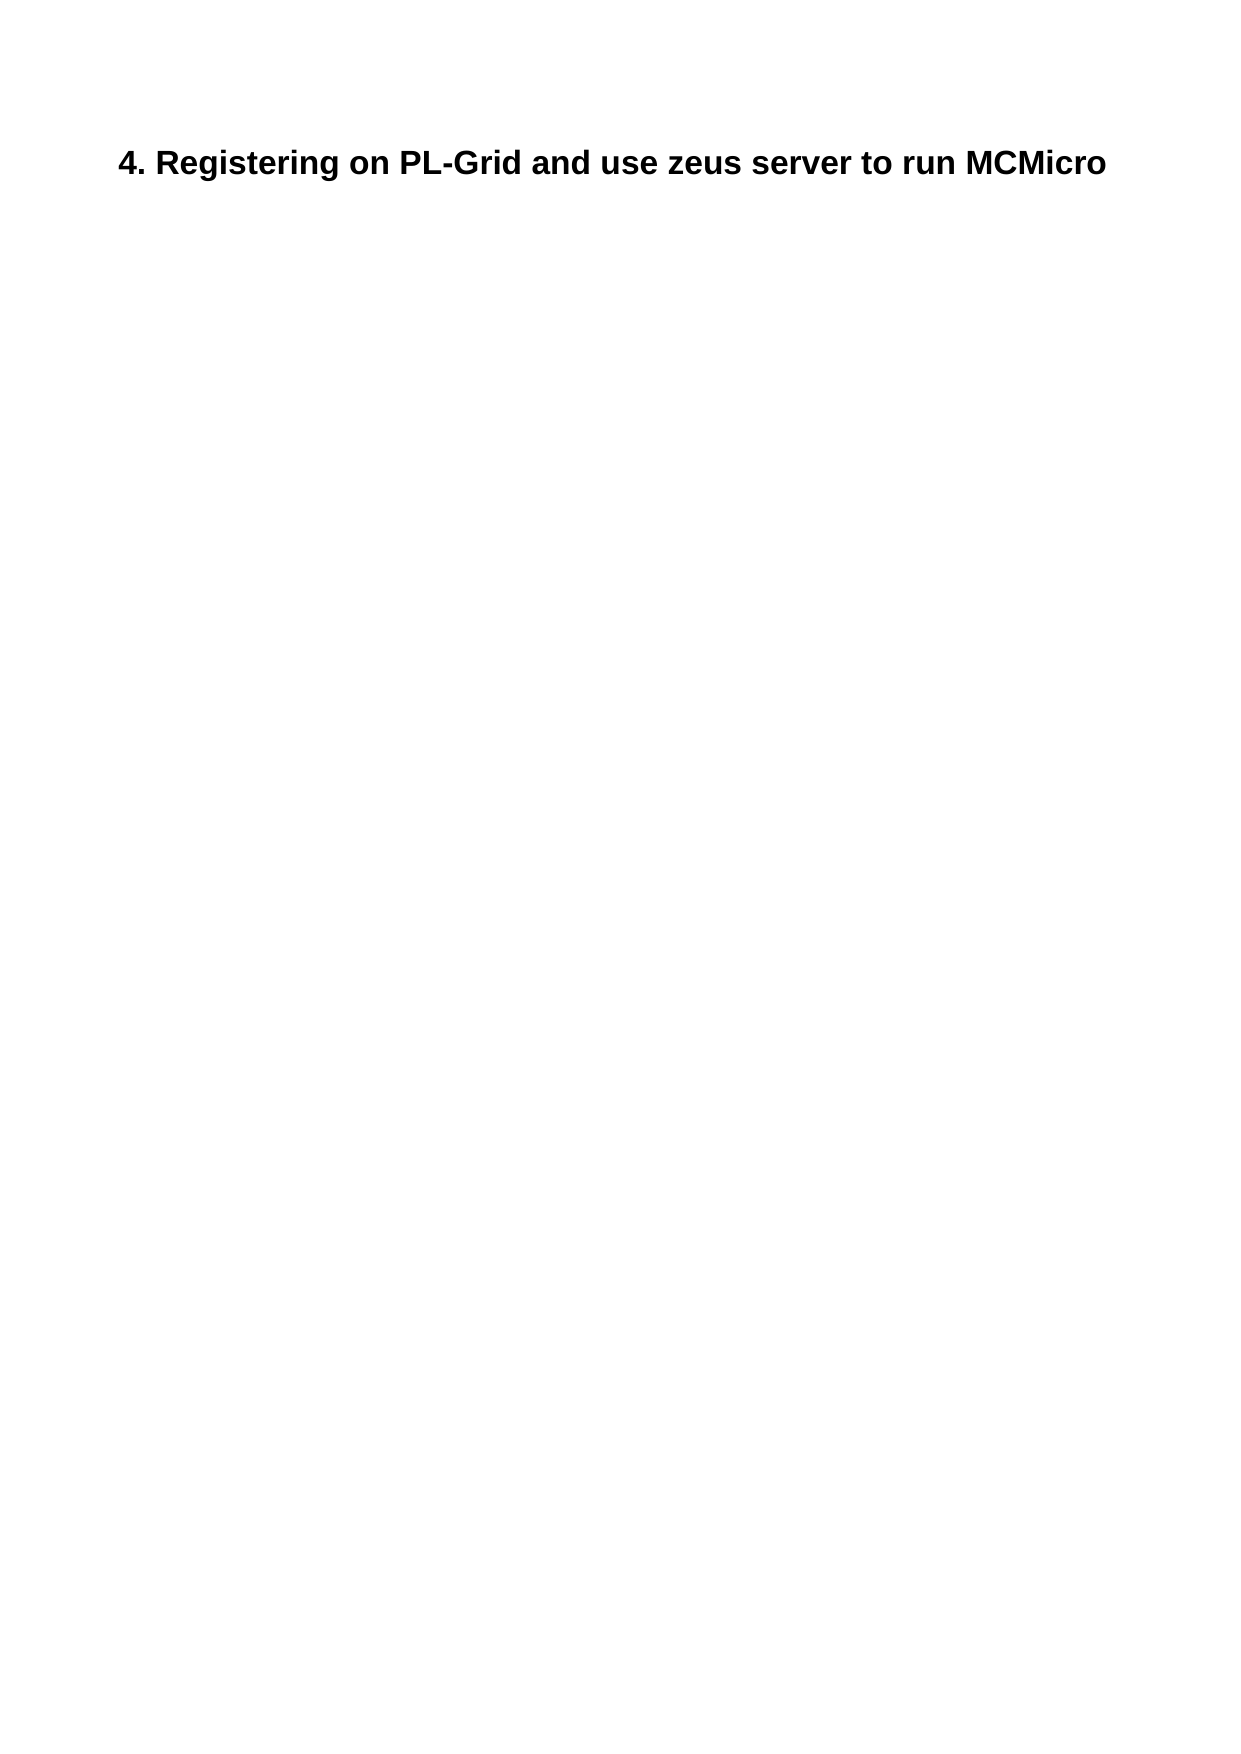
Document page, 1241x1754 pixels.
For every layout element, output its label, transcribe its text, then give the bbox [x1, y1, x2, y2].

subtitle 4. Registering on PL-Grid and use zeus server to run MCMicro [118, 143, 1122, 182]
